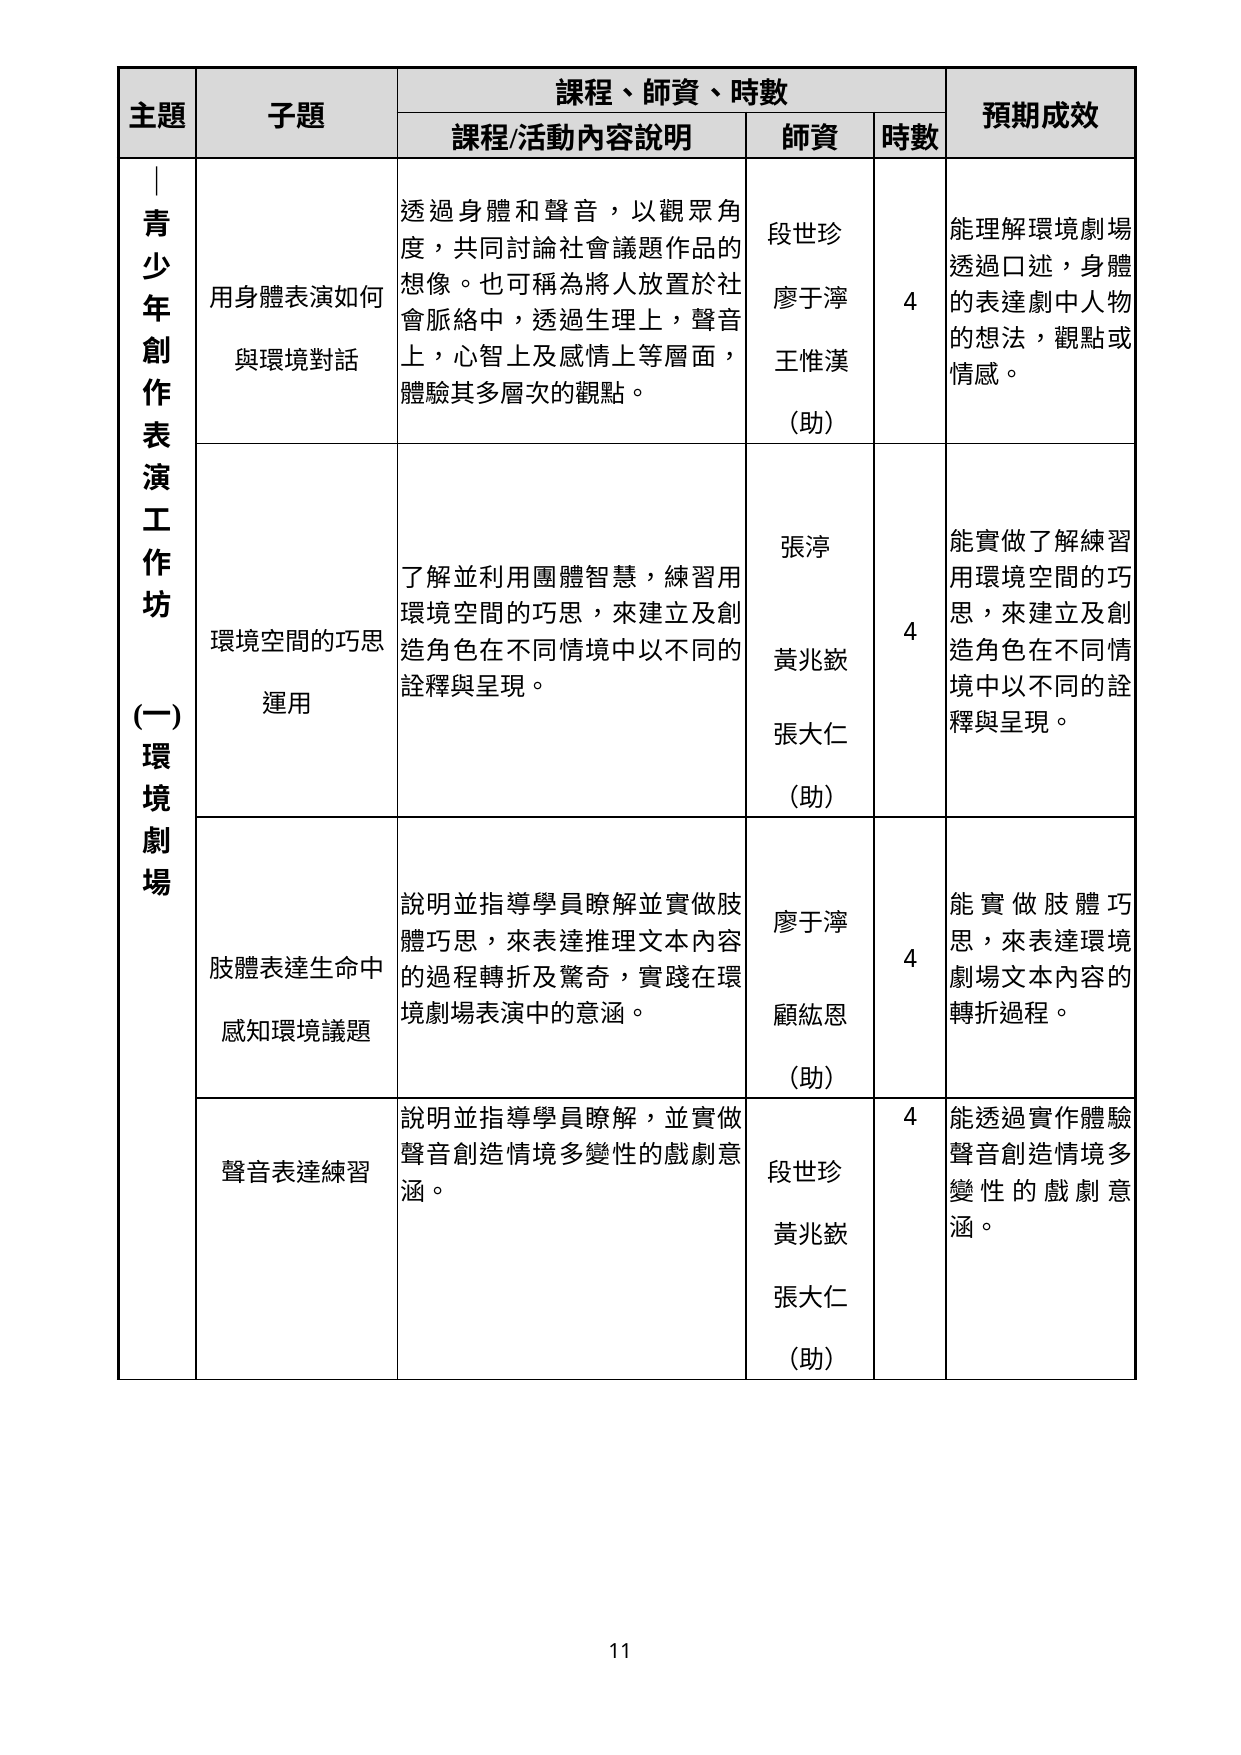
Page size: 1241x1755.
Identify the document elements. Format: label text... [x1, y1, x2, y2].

table_cell 用身體表演如何與環境對話 [197, 159, 397, 443]
table_header 課程、師資、時數 [398, 69, 945, 112]
table_cell 段世珍 廖于濘 王惟漢（助） [747, 159, 873, 443]
table_header 子題 [197, 69, 397, 157]
table_cell 能實做肢體巧思，來表達環境劇場文本內容的轉折過程。 [947, 818, 1134, 1097]
table_cell 時數 [875, 113, 945, 157]
table_cell 了解並利用團體智慧，練習用環境空間的巧思，來建立及創造角色在不同情境中以不同的詮釋與呈現。 [398, 444, 745, 816]
table_cell ｜ 青 少 年 創 作 表 演 工 作 坊 (一) 環 境 劇 場 [120, 159, 195, 1379]
table_cell 環境空間的巧思運用 [197, 444, 397, 816]
table_header 預期成效 [947, 69, 1134, 157]
table_cell 透過身體和聲音，以觀眾角度，共同討論社會議題作品的想像。也可稱為將人放置於社會脈絡中，透過生理上，聲音上，心智上及感情上等層面，體驗其多層次的觀點。 [398, 159, 745, 443]
table_cell 能實做了解練習用環境空間的巧思，來建立及創造角色在不同情境中以不同的詮釋與呈現。 [947, 444, 1134, 816]
table_cell 4 [875, 818, 945, 1097]
table_cell 4 [875, 1099, 945, 1379]
table_cell 4 [875, 444, 945, 816]
table_cell 肢體表達生命中感知環境議題 [197, 818, 397, 1097]
table_cell 廖于濘 顧紘恩（助） [747, 818, 873, 1097]
table_cell 能理解環境劇場透過口述，身體的表達劇中人物的想法，觀點或情感。 [947, 159, 1134, 443]
table_cell 說明並指導學員瞭解並實做肢體巧思，來表達推理文本內容的過程轉折及驚奇，實踐在環境劇場表演中的意涵。 [398, 818, 745, 1097]
table_cell 說明並指導學員瞭解，並實做聲音創造情境多變性的戲劇意涵。 [398, 1099, 745, 1379]
table_cell 能透過實作體驗聲音創造情境多變性的戲劇意涵。 [947, 1099, 1134, 1379]
table_cell 師資 [747, 113, 873, 157]
table_cell 4 [875, 159, 945, 443]
table_cell 張渟 黃兆嶔 張大仁（助） [747, 444, 873, 816]
table_cell 段世珍 黃兆嶔 張大仁（助） [747, 1099, 873, 1379]
table_cell 聲音表達練習 [197, 1099, 397, 1379]
table_cell 課程/活動內容說明 [398, 113, 745, 157]
table_header 主題 [120, 69, 195, 157]
